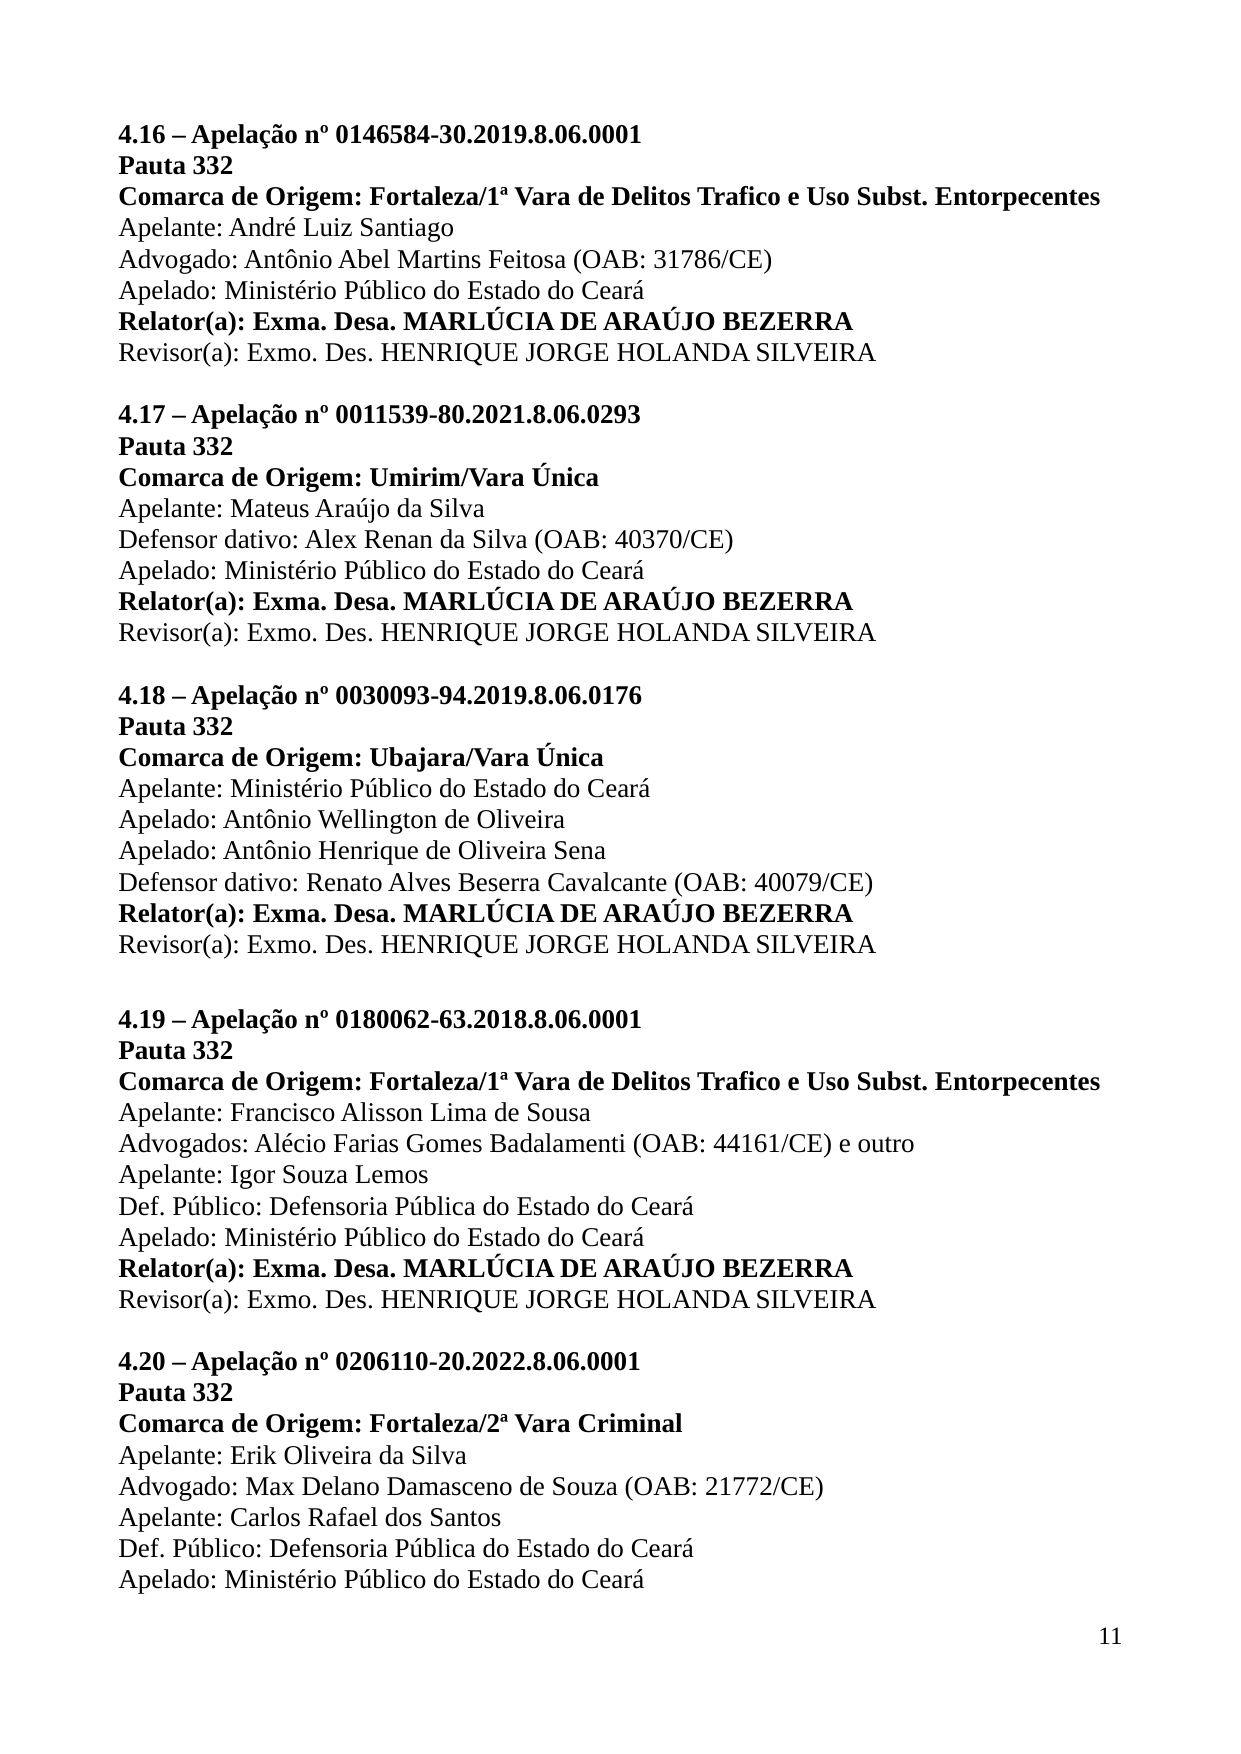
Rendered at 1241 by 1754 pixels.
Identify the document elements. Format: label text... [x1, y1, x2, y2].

text Relator(a): Exma. Desa. MARLÚCIA DE ARAÚJO BEZERRA [118, 585, 1122, 616]
text Revisor(a): Exmo. Des. HENRIQUE JORGE HOLANDA SILVEIRA [118, 336, 1122, 367]
text Revisor(a): Exmo. Des. HENRIQUE JORGE HOLANDA SILVEIRA [118, 928, 1122, 959]
text Revisor(a): Exmo. Des. HENRIQUE JORGE HOLANDA SILVEIRA [118, 616, 1122, 648]
text Pauta 332 [118, 429, 1122, 461]
text Relator(a): Exma. Desa. MARLÚCIA DE ARAÚJO BEZERRA [118, 305, 1122, 336]
text Relator(a): Exma. Desa. MARLÚCIA DE ARAÚJO BEZERRA [118, 1252, 1122, 1283]
text Apelante: Carlos Rafael dos Santos [118, 1501, 1122, 1532]
text Apelante: Mateus Araújo da Silva [118, 492, 1122, 523]
table_header [369, 960, 598, 1002]
text Apelado: Antônio Wellington de Oliveira [118, 803, 1122, 834]
text Pauta 332 [118, 149, 1122, 180]
text 4.19 – Apelação nº 0180062-63.2018.8.06.0001 [118, 1003, 1122, 1034]
text Apelante: Erik Oliveira da Silva [118, 1439, 1122, 1470]
text Apelado: Ministério Público do Estado do Ceará [118, 1221, 1122, 1252]
text Apelante: Ministério Público do Estado do Ceará [118, 772, 1122, 803]
text Revisor(a): Exmo. Des. HENRIQUE JORGE HOLANDA SILVEIRA [118, 1283, 1122, 1314]
text Apelante: Igor Souza Lemos [118, 1158, 1122, 1189]
text Defensor dativo: Alex Renan da Silva (OAB: 40370/CE) [118, 523, 1122, 554]
text 4.17 – Apelação nº 0011539-80.2021.8.06.0293 [118, 398, 1122, 429]
text 4.16 – Apelação nº 0146584-30.2019.8.06.0001 [118, 118, 1122, 149]
text Relator(a): Exma. Desa. MARLÚCIA DE ARAÚJO BEZERRA [118, 897, 1122, 928]
text Apelante: Francisco Alisson Lima de Sousa [118, 1096, 1122, 1127]
text Comarca de Origem: Fortaleza/1ª Vara de Delitos Trafico e Uso Subst. Entorpecentes [118, 1065, 1122, 1096]
text 4.18 – Apelação nº 0030093-94.2019.8.06.0176 [118, 679, 1122, 710]
text Apelado: Ministério Público do Estado do Ceará [118, 274, 1122, 305]
text Pauta 332 [118, 1034, 1122, 1065]
text Pauta 332 [118, 1376, 1122, 1408]
text Advogado: Antônio Abel Martins Feitosa (OAB: 31786/CE) [118, 243, 1122, 274]
text Defensor dativo: Renato Alves Beserra Cavalcante (OAB: 40079/CE) [118, 866, 1122, 897]
table_header [808, 960, 1122, 1002]
table_header [599, 960, 807, 1002]
text Apelado: Antônio Henrique de Oliveira Sena [118, 834, 1122, 866]
text Comarca de Origem: Ubajara/Vara Única [118, 741, 1122, 772]
text Pauta 332 [118, 710, 1122, 741]
text Apelante: André Luiz Santiago [118, 212, 1122, 243]
text Comarca de Origem: Umirim/Vara Única [118, 461, 1122, 492]
table_header [118, 960, 368, 1002]
text Def. Público: Defensoria Pública do Estado do Ceará [118, 1532, 1122, 1563]
text Apelado: Ministério Público do Estado do Ceará [118, 1563, 1122, 1594]
text Advogados: Alécio Farias Gomes Badalamenti (OAB: 44161/CE) e outro [118, 1127, 1122, 1158]
text Advogado: Max Delano Damasceno de Souza (OAB: 21772/CE) [118, 1470, 1122, 1501]
text Apelado: Ministério Público do Estado do Ceará [118, 554, 1122, 585]
text 4.20 – Apelação nº 0206110-20.2022.8.06.0001 [118, 1345, 1122, 1376]
text Comarca de Origem: Fortaleza/1ª Vara de Delitos Trafico e Uso Subst. Entorpecentes [118, 180, 1122, 212]
text Def. Público: Defensoria Pública do Estado do Ceará [118, 1189, 1122, 1221]
text Comarca de Origem: Fortaleza/2ª Vara Criminal [118, 1408, 1122, 1439]
